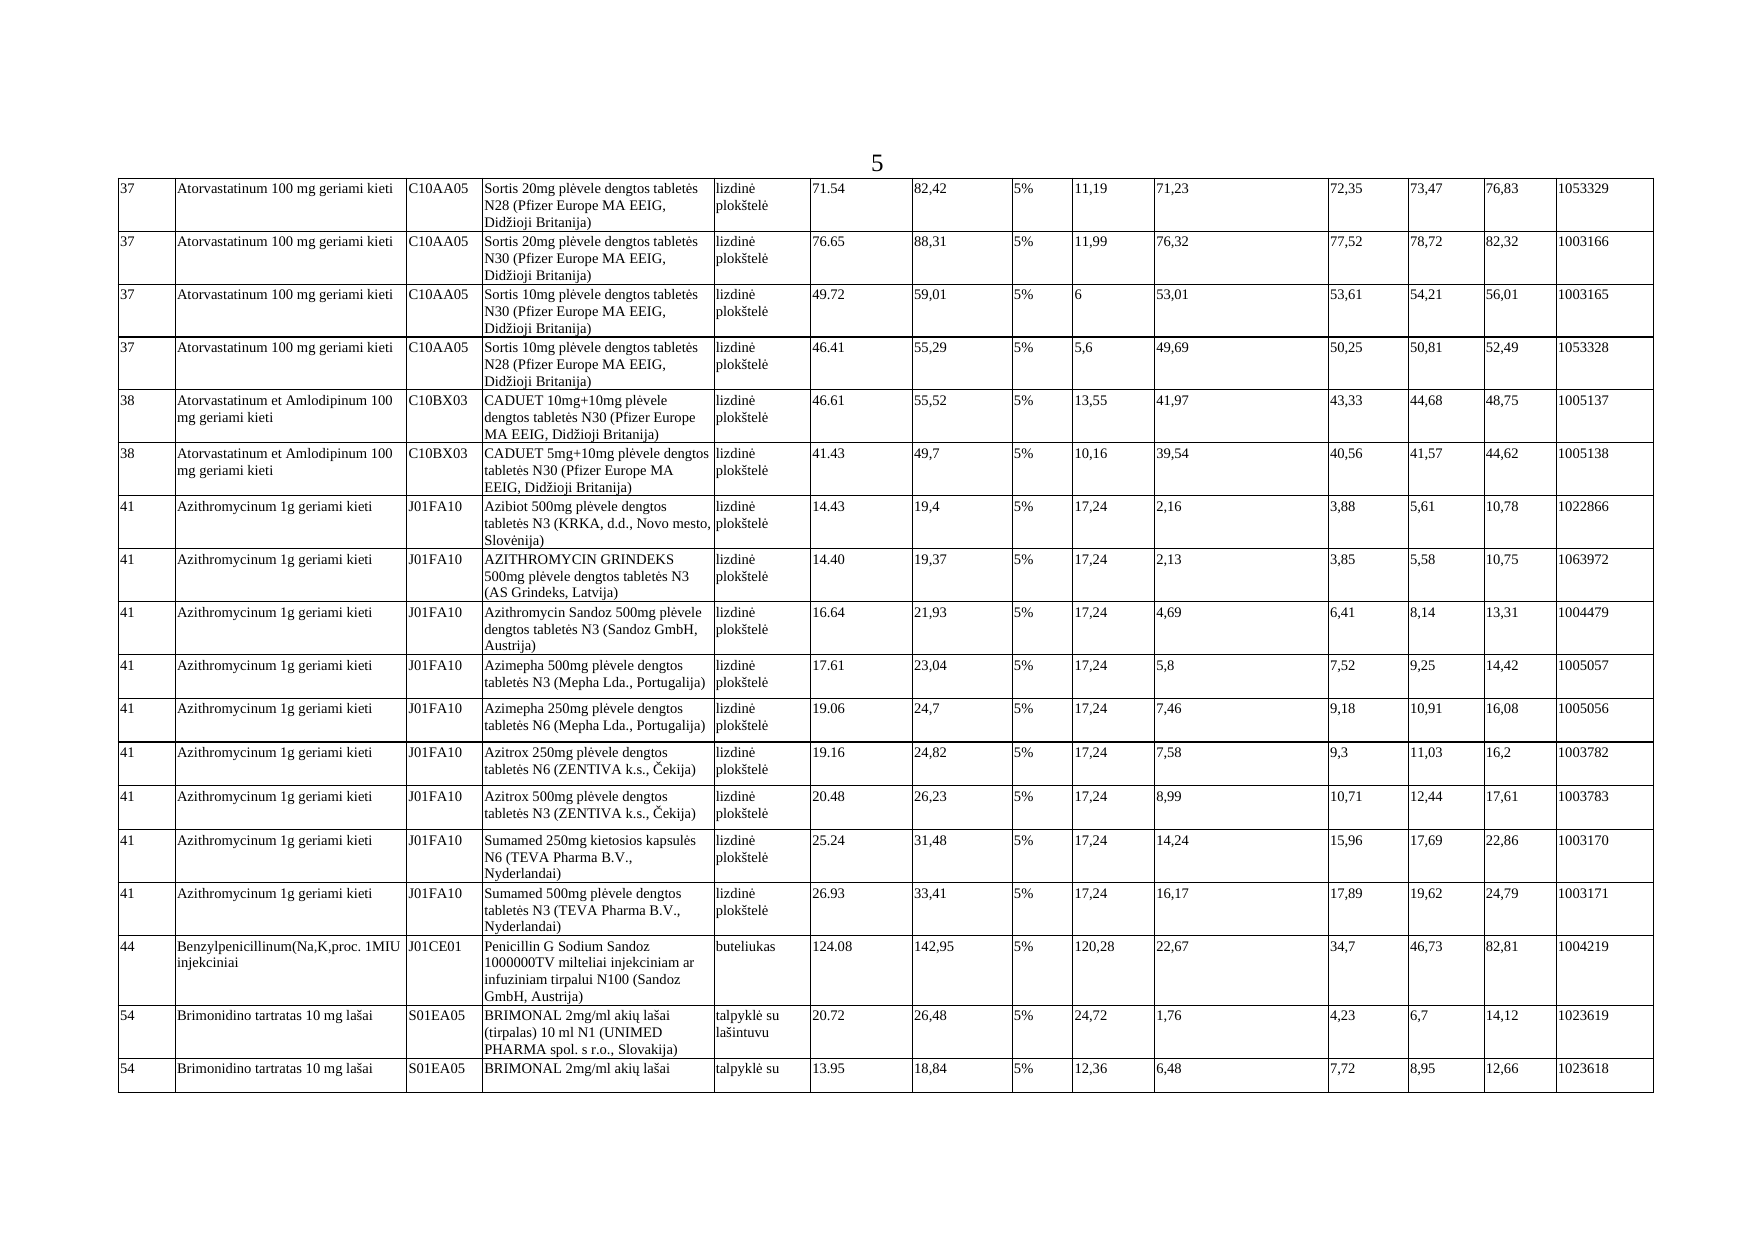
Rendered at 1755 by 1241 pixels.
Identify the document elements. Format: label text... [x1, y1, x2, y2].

table_cell 33,41 [913, 883, 1012, 935]
table_cell Brimonidino tartratas 10 mg lašai [176, 1059, 406, 1092]
table_cell 6,7 [1409, 1006, 1484, 1057]
table_cell 7,72 [1329, 1059, 1408, 1092]
table_cell 1003165 [1557, 285, 1653, 336]
table_cell 37 [119, 232, 175, 283]
table_cell 124.08 [811, 936, 912, 1004]
table_cell talpyklė su lašintuvu [715, 1006, 810, 1057]
table_cell 50,25 [1329, 338, 1408, 389]
table_cell Azitrox 500mg plėvele dengtos tabletės N3 (ZENTIVA k.s., Čekija) [483, 786, 714, 829]
table_cell 5% [1013, 443, 1072, 495]
table_cell 5% [1013, 390, 1072, 442]
table_cell 4,23 [1329, 1006, 1408, 1057]
table_cell lizdinė plokštelė [715, 699, 810, 741]
table_cell 50,81 [1409, 338, 1484, 389]
table_cell 10,16 [1073, 443, 1154, 495]
table_cell S01EA05 [407, 1006, 482, 1057]
table_cell 37 [119, 285, 175, 336]
table_cell 24,7 [913, 699, 1012, 741]
table_cell 19,62 [1409, 883, 1484, 935]
table_cell 1003171 [1557, 883, 1653, 935]
table_cell Azithromycin Sandoz 500mg plėvele dengtos tabletės N3 (Sandoz GmbH, Austrija) [483, 602, 714, 654]
table_cell lizdinė plokštelė [715, 786, 810, 829]
table_cell 17,24 [1073, 699, 1154, 741]
table_cell Sortis 20mg plėvele dengtos tabletės N30 (Pfizer Europe MA EEIG, Didžioji Britanija) [483, 232, 714, 283]
table_cell 54,21 [1409, 285, 1484, 336]
table_cell 1063972 [1557, 549, 1653, 601]
table_cell Sortis 10mg plėvele dengtos tabletės N30 (Pfizer Europe MA EEIG, Didžioji Britanija) [483, 285, 714, 336]
table_cell 41 [119, 699, 175, 741]
table_cell 1003783 [1557, 786, 1653, 829]
table_cell C10BX03 [407, 390, 482, 442]
table_cell 52,49 [1485, 338, 1556, 389]
table_cell Azithromycinum 1g geriami kieti [176, 602, 406, 654]
table_cell Azithromycinum 1g geriami kieti [176, 786, 406, 829]
table_cell 40,56 [1329, 443, 1408, 495]
table_cell 12,36 [1073, 1059, 1154, 1092]
table_cell 49,69 [1155, 338, 1328, 389]
table_cell 49,7 [913, 443, 1012, 495]
table_cell 26,48 [913, 1006, 1012, 1057]
table_cell S01EA05 [407, 1059, 482, 1092]
table_cell J01FA10 [407, 743, 482, 785]
table_cell lizdinė plokštelė [715, 602, 810, 654]
table_cell 14.43 [811, 496, 912, 548]
table_cell C10AA05 [407, 232, 482, 283]
table_cell lizdinė plokštelė [715, 496, 810, 548]
table_cell 5% [1013, 699, 1072, 741]
table_cell lizdinė plokštelė [715, 390, 810, 442]
table_cell 5% [1013, 655, 1072, 698]
table_cell 25.24 [811, 830, 912, 882]
table_cell 10,91 [1409, 699, 1484, 741]
table_cell 17,24 [1073, 743, 1154, 785]
table_cell 44,68 [1409, 390, 1484, 442]
table_cell J01FA10 [407, 786, 482, 829]
table_cell 12,44 [1409, 786, 1484, 829]
table_cell 17,24 [1073, 602, 1154, 654]
table_cell 5% [1013, 496, 1072, 548]
table_cell 120,28 [1073, 936, 1154, 1004]
table_cell 82,32 [1485, 232, 1556, 283]
table_cell 15,96 [1329, 830, 1408, 882]
table_cell 1005137 [1557, 390, 1653, 442]
table_cell 2,16 [1155, 496, 1328, 548]
table_cell 24,79 [1485, 883, 1556, 935]
table_cell 5% [1013, 232, 1072, 283]
table_cell 17,89 [1329, 883, 1408, 935]
table_cell 11,19 [1073, 179, 1154, 231]
table_cell J01FA10 [407, 655, 482, 698]
table_cell 71,23 [1155, 179, 1328, 231]
table_cell 53,61 [1329, 285, 1408, 336]
table_cell CADUET 10mg+10mg plėvele dengtos tabletės N30 (Pfizer Europe MA EEIG, Didžioji Britanija) [483, 390, 714, 442]
table_cell 88,31 [913, 232, 1012, 283]
table_cell BRIMONAL 2mg/ml akių lašai (tirpalas) 10 ml N1 (UNIMED PHARMA spol. s r.o., Slovakija) [483, 1006, 714, 1057]
table_cell 5% [1013, 936, 1072, 1004]
table_cell 55,52 [913, 390, 1012, 442]
table_cell 41.43 [811, 443, 912, 495]
table_cell 34,7 [1329, 936, 1408, 1004]
table_cell 5,61 [1409, 496, 1484, 548]
table_cell 2,13 [1155, 549, 1328, 601]
table_cell Azibiot 500mg plėvele dengtos tabletės N3 (KRKA, d.d., Novo mesto, Slovėnija) [483, 496, 714, 548]
table_cell 41,57 [1409, 443, 1484, 495]
table_cell 7,52 [1329, 655, 1408, 698]
table_cell 72,35 [1329, 179, 1408, 231]
table_cell Azithromycinum 1g geriami kieti [176, 883, 406, 935]
table_cell Brimonidino tartratas 10 mg lašai [176, 1006, 406, 1057]
table_cell 11,03 [1409, 743, 1484, 785]
table_cell 17,24 [1073, 883, 1154, 935]
table_cell Atorvastatinum 100 mg geriami kieti [176, 179, 406, 231]
table_cell J01FA10 [407, 699, 482, 741]
table_cell lizdinė plokštelė [715, 179, 810, 231]
table_cell 54 [119, 1059, 175, 1092]
table_cell lizdinė plokštelė [715, 232, 810, 283]
table_cell 5% [1013, 786, 1072, 829]
table_cell 31,48 [913, 830, 1012, 882]
table_cell Atorvastatinum 100 mg geriami kieti [176, 338, 406, 389]
table_cell 56,01 [1485, 285, 1556, 336]
table_cell J01FA10 [407, 602, 482, 654]
table_cell 24,72 [1073, 1006, 1154, 1057]
table_cell 8,14 [1409, 602, 1484, 654]
table_cell 71.54 [811, 179, 912, 231]
table_cell 23,04 [913, 655, 1012, 698]
table_cell 18,84 [913, 1059, 1012, 1092]
table_cell 10,75 [1485, 549, 1556, 601]
table_cell lizdinė plokštelė [715, 443, 810, 495]
table_cell 9,18 [1329, 699, 1408, 741]
table_cell 1004219 [1557, 936, 1653, 1004]
table_cell 9,25 [1409, 655, 1484, 698]
table_cell 13,55 [1073, 390, 1154, 442]
table_cell 20.72 [811, 1006, 912, 1057]
table_cell 13,31 [1485, 602, 1556, 654]
table_cell 14,24 [1155, 830, 1328, 882]
table_cell Atorvastatinum 100 mg geriami kieti [176, 285, 406, 336]
table_cell 5% [1013, 549, 1072, 601]
table_cell 17,24 [1073, 830, 1154, 882]
table_cell lizdinė plokštelė [715, 285, 810, 336]
table_cell 17,24 [1073, 496, 1154, 548]
table_cell 1,76 [1155, 1006, 1328, 1057]
table_cell 19,37 [913, 549, 1012, 601]
table_cell 41 [119, 496, 175, 548]
table_cell Sortis 20mg plėvele dengtos tabletės N28 (Pfizer Europe MA EEIG, Didžioji Britanija) [483, 179, 714, 231]
table_cell Sumamed 250mg kietosios kapsulės N6 (TEVA Pharma B.V., Nyderlandai) [483, 830, 714, 882]
table_cell 1053329 [1557, 179, 1653, 231]
table_cell 5% [1013, 883, 1072, 935]
table_cell buteliukas [715, 936, 810, 1004]
table_cell 6,41 [1329, 602, 1408, 654]
table_cell Azithromycinum 1g geriami kieti [176, 743, 406, 785]
table_cell 5% [1013, 285, 1072, 336]
table_cell 4,69 [1155, 602, 1328, 654]
table_cell 46.61 [811, 390, 912, 442]
table_cell 6,48 [1155, 1059, 1328, 1092]
table_cell 73,47 [1409, 179, 1484, 231]
table_cell 22,86 [1485, 830, 1556, 882]
table_cell 20.48 [811, 786, 912, 829]
table_cell 76.65 [811, 232, 912, 283]
table_cell J01FA10 [407, 549, 482, 601]
table_cell 10,78 [1485, 496, 1556, 548]
table_cell 17,24 [1073, 549, 1154, 601]
table_cell lizdinė plokštelė [715, 549, 810, 601]
table_cell 41 [119, 549, 175, 601]
table_cell 53,01 [1155, 285, 1328, 336]
table_cell 19.06 [811, 699, 912, 741]
table_cell 43,33 [1329, 390, 1408, 442]
table_cell 78,72 [1409, 232, 1484, 283]
table_cell 41 [119, 830, 175, 882]
table_cell CADUET 5mg+10mg plėvele dengtos tabletės N30 (Pfizer Europe MA EEIG, Didžioji Britanija) [483, 443, 714, 495]
table_cell 48,75 [1485, 390, 1556, 442]
table_cell 6 [1073, 285, 1154, 336]
table_cell 5,58 [1409, 549, 1484, 601]
table_cell 10,71 [1329, 786, 1408, 829]
table_cell J01FA10 [407, 496, 482, 548]
table_cell C10AA05 [407, 338, 482, 389]
table_cell Azitrox 250mg plėvele dengtos tabletės N6 (ZENTIVA k.s., Čekija) [483, 743, 714, 785]
table_cell 5,8 [1155, 655, 1328, 698]
table_cell Sumamed 500mg plėvele dengtos tabletės N3 (TEVA Pharma B.V., Nyderlandai) [483, 883, 714, 935]
table_cell 38 [119, 390, 175, 442]
table_cell BRIMONAL 2mg/ml akių lašai [483, 1059, 714, 1092]
table_cell 12,66 [1485, 1059, 1556, 1092]
table_cell 5% [1013, 338, 1072, 389]
table_cell 41 [119, 655, 175, 698]
table_cell 7,58 [1155, 743, 1328, 785]
table_cell 1053328 [1557, 338, 1653, 389]
table_cell Atorvastatinum et Amlodipinum 100 mg geriami kieti [176, 390, 406, 442]
table_cell 24,82 [913, 743, 1012, 785]
table_cell C10AA05 [407, 179, 482, 231]
table_cell 7,46 [1155, 699, 1328, 741]
table_cell J01FA10 [407, 830, 482, 882]
table_cell lizdinė plokštelė [715, 743, 810, 785]
table_cell 1004479 [1557, 602, 1653, 654]
table_cell Sortis 10mg plėvele dengtos tabletės N28 (Pfizer Europe MA EEIG, Didžioji Britanija) [483, 338, 714, 389]
table_cell 5% [1013, 1059, 1072, 1092]
table_cell 17,24 [1073, 655, 1154, 698]
table_cell 17,69 [1409, 830, 1484, 882]
table_cell Atorvastatinum 100 mg geriami kieti [176, 232, 406, 283]
table_cell 46.41 [811, 338, 912, 389]
table_cell J01CE01 [407, 936, 482, 1004]
table_cell 16.64 [811, 602, 912, 654]
table_cell 38 [119, 443, 175, 495]
table_cell Azithromycinum 1g geriami kieti [176, 699, 406, 741]
table_cell 16,08 [1485, 699, 1556, 741]
table_cell 19,4 [913, 496, 1012, 548]
table_cell 54 [119, 1006, 175, 1057]
table_cell 16,17 [1155, 883, 1328, 935]
table_cell Azithromycinum 1g geriami kieti [176, 655, 406, 698]
table_cell 55,29 [913, 338, 1012, 389]
table_cell Benzylpenicillinum(Na,K,proc. 1MIU injekciniai [176, 936, 406, 1004]
table_cell 5% [1013, 602, 1072, 654]
table_cell C10BX03 [407, 443, 482, 495]
table_cell 3,85 [1329, 549, 1408, 601]
table_cell 37 [119, 338, 175, 389]
table_cell 17,61 [1485, 786, 1556, 829]
table_cell 82,42 [913, 179, 1012, 231]
table_cell 46,73 [1409, 936, 1484, 1004]
table_cell 41 [119, 786, 175, 829]
table_cell 44,62 [1485, 443, 1556, 495]
table_cell 16,2 [1485, 743, 1556, 785]
table_cell 17.61 [811, 655, 912, 698]
table_cell 17,24 [1073, 786, 1154, 829]
table_cell lizdinė plokštelė [715, 338, 810, 389]
table_cell AZITHROMYCIN GRINDEKS 500mg plėvele dengtos tabletės N3 (AS Grindeks, Latvija) [483, 549, 714, 601]
table_cell 5,6 [1073, 338, 1154, 389]
table_cell 26,23 [913, 786, 1012, 829]
table_cell 5% [1013, 179, 1072, 231]
table_cell 41 [119, 602, 175, 654]
table_cell 3,88 [1329, 496, 1408, 548]
table_cell 37 [119, 179, 175, 231]
table_cell 1003170 [1557, 830, 1653, 882]
table_cell 26.93 [811, 883, 912, 935]
table_cell 39,54 [1155, 443, 1328, 495]
table_cell 77,52 [1329, 232, 1408, 283]
table_cell 19.16 [811, 743, 912, 785]
table_cell 1022866 [1557, 496, 1653, 548]
table_cell 1003166 [1557, 232, 1653, 283]
table_cell 5% [1013, 743, 1072, 785]
table_cell 1005138 [1557, 443, 1653, 495]
table_cell 8,99 [1155, 786, 1328, 829]
table_cell 5% [1013, 830, 1072, 882]
table_cell lizdinė plokštelė [715, 830, 810, 882]
table_cell 14.40 [811, 549, 912, 601]
table_cell 14,42 [1485, 655, 1556, 698]
table_cell 1005057 [1557, 655, 1653, 698]
table_cell Azithromycinum 1g geriami kieti [176, 496, 406, 548]
table_cell Azimepha 250mg plėvele dengtos tabletės N6 (Mepha Lda., Portugalija) [483, 699, 714, 741]
table_cell 41 [119, 743, 175, 785]
table_cell 44 [119, 936, 175, 1004]
table_cell Azithromycinum 1g geriami kieti [176, 830, 406, 882]
table_cell 14,12 [1485, 1006, 1556, 1057]
table_cell 1023618 [1557, 1059, 1653, 1092]
table_cell 9,3 [1329, 743, 1408, 785]
table_cell 5% [1013, 1006, 1072, 1057]
table_cell 1005056 [1557, 699, 1653, 741]
table_cell 41,97 [1155, 390, 1328, 442]
table_cell 76,32 [1155, 232, 1328, 283]
table_cell 49.72 [811, 285, 912, 336]
table_cell 13.95 [811, 1059, 912, 1092]
table_cell lizdinė plokštelė [715, 655, 810, 698]
table_cell 22,67 [1155, 936, 1328, 1004]
table_cell Atorvastatinum et Amlodipinum 100 mg geriami kieti [176, 443, 406, 495]
table_cell Penicillin G Sodium Sandoz 1000000TV milteliai injekciniam ar infuziniam tirpalui N100 (Sandoz GmbH, Austrija) [483, 936, 714, 1004]
table_cell J01FA10 [407, 883, 482, 935]
table_cell lizdinė plokštelė [715, 883, 810, 935]
table_cell 82,81 [1485, 936, 1556, 1004]
table_cell 59,01 [913, 285, 1012, 336]
table_cell 76,83 [1485, 179, 1556, 231]
table_cell C10AA05 [407, 285, 482, 336]
table_cell 11,99 [1073, 232, 1154, 283]
table_cell talpyklė su [715, 1059, 810, 1092]
table_cell 41 [119, 883, 175, 935]
table_cell 1023619 [1557, 1006, 1653, 1057]
table_cell Azimepha 500mg plėvele dengtos tabletės N3 (Mepha Lda., Portugalija) [483, 655, 714, 698]
table_cell 8,95 [1409, 1059, 1484, 1092]
table_cell 21,93 [913, 602, 1012, 654]
table_cell Azithromycinum 1g geriami kieti [176, 549, 406, 601]
table_cell 142,95 [913, 936, 1012, 1004]
table_cell 1003782 [1557, 743, 1653, 785]
